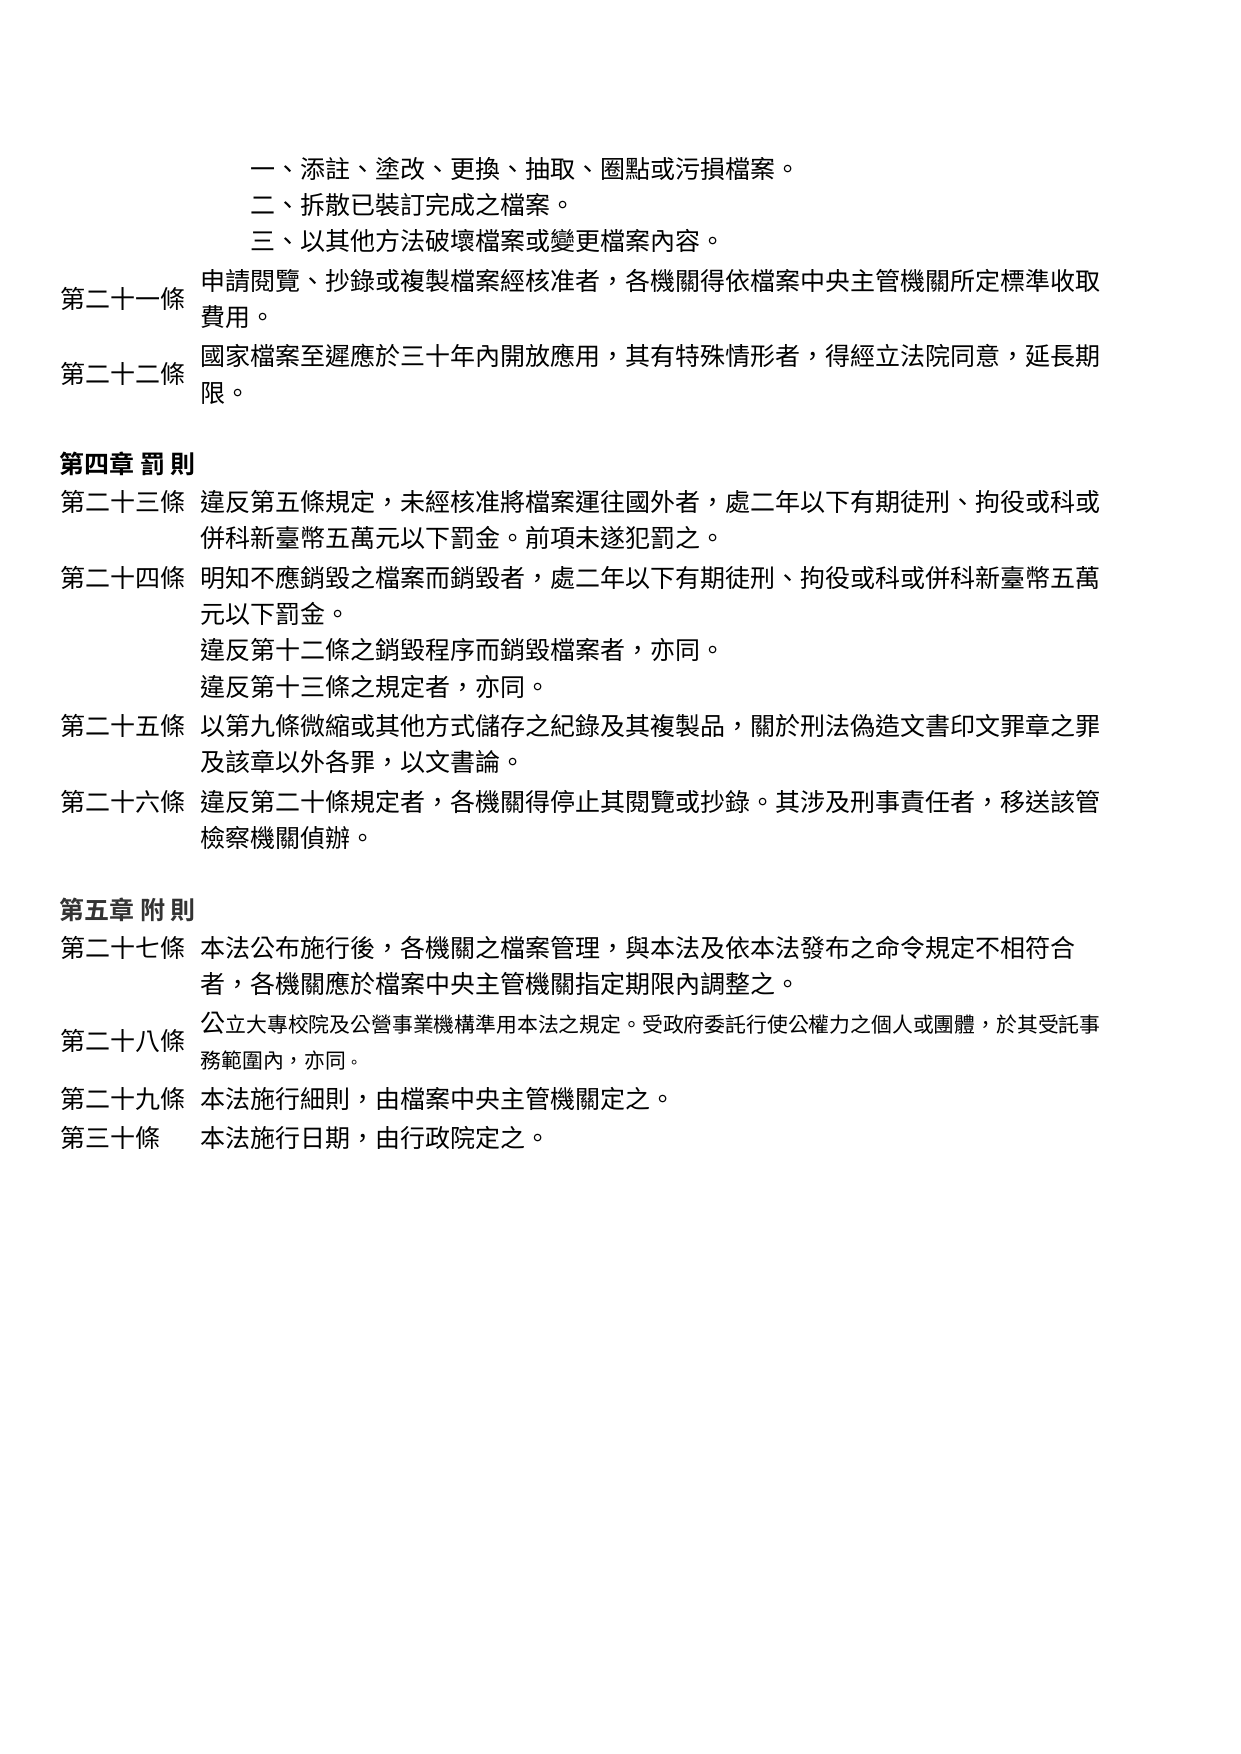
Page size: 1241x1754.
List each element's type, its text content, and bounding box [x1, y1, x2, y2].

table_cell 第二十八條 [59, 1002, 199, 1078]
table_cell 第二十四條 [59, 557, 199, 705]
table_cell [59, 148, 199, 259]
table_header 第二十七條 [59, 926, 199, 1002]
table_cell 第二十五條 [59, 705, 199, 781]
table_cell 本法施行日期，由行政院定之。 [199, 1117, 1122, 1156]
table_cell 國家檔案至遲應於三十年內開放應用，其有特殊情形者，得經立法院同意，延長期限。 [199, 335, 1122, 411]
table_cell 第二十六條 [59, 781, 199, 856]
text 第四章 罰 則 [59, 411, 1122, 481]
table_cell 申請閱覽、抄錄或複製檔案經核准者，各機關得依檔案中央主管機關所定標準收取費用。 [199, 260, 1122, 335]
text 第五章 附 則 [59, 856, 1122, 926]
table_cell 第二十九條 [59, 1078, 199, 1117]
table_header 本法公布施行後，各機關之檔案管理，與本法及依本法發布之命令規定不相符合者，各機關應於檔案中央主管機關指定期限內調整之。 [199, 926, 1122, 1002]
table_cell 第二十一條 [59, 260, 199, 335]
table_header 違反第五條規定，未經核准將檔案運往國外者，處二年以下有期徒刑、拘役或科或併科新臺幣五萬元以下罰金。前項未遂犯罰之。 [199, 481, 1122, 557]
table_cell 違反第二十條規定者，各機關得停止其閱覽或抄錄。其涉及刑事責任者，移送該管檢察機關偵辦。 [199, 781, 1122, 856]
table_cell 明知不應銷毀之檔案而銷毀者，處二年以下有期徒刑、拘役或科或併科新臺幣五萬元以下罰金。 違反第十二條之銷毀程序而銷毀檔案者，亦同。 違反第十三條之規定者，亦同。 [199, 557, 1122, 705]
table_cell 本法施行細則，由檔案中央主管機關定之。 [199, 1078, 1122, 1117]
table_cell 第三十條 [59, 1117, 199, 1156]
table_cell 一、添註、塗改、更換、抽取、圈點或污損檔案。 二、拆散已裝訂完成之檔案。 三、以其他方法破壞檔案或變更檔案內容。 [199, 148, 1122, 259]
table_cell 公立大專校院及公營事業機構準用本法之規定。受政府委託行使公權力之個人或團體，於其受託事務範圍內，亦同。 [199, 1002, 1122, 1078]
table_header 第二十三條 [59, 481, 199, 557]
table_cell 第二十二條 [59, 335, 199, 411]
table_cell 以第九條微縮或其他方式儲存之紀錄及其複製品，關於刑法偽造文書印文罪章之罪及該章以外各罪，以文書論。 [199, 705, 1122, 781]
